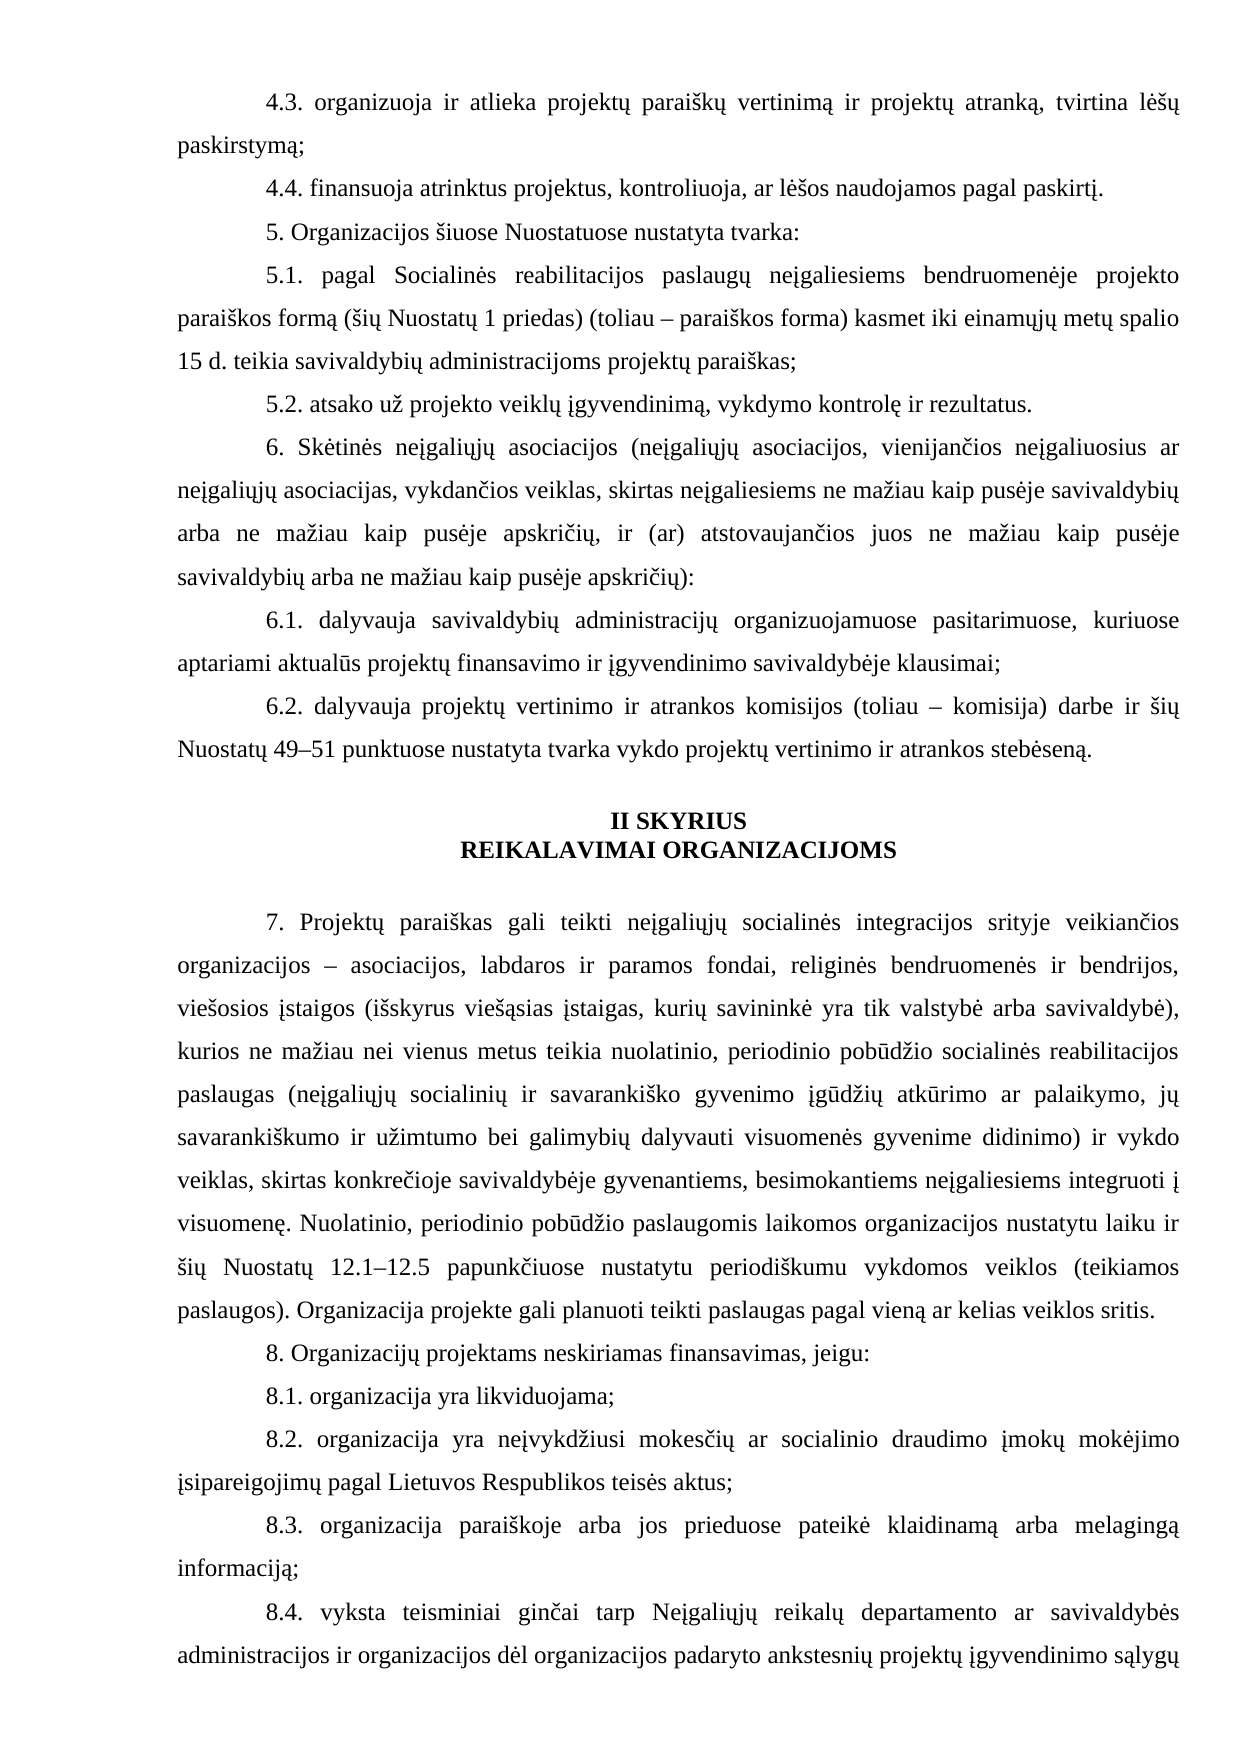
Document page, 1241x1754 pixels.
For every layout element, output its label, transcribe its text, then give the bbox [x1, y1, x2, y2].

text 4.4. finansuoja atrinktus projektus, kontroliuoja, ar lėšos naudojamos pagal paskirtį. [177, 173, 1180, 202]
text 8.1. organizacija yra likviduojama; [177, 1381, 1180, 1410]
text II SKYRIUS [177, 806, 1180, 835]
text 4.3. organizuoja ir atlieka projektų paraiškų vertinimą ir projektų atranką, tvirtina lėšų paskirstymą; [177, 87, 1180, 159]
text 8. Organizacijų projektams neskiriamas finansavimas, jeigu: [177, 1338, 1180, 1367]
text 6.2. dalyvauja projektų vertinimo ir atrankos komisijos (toliau – komisija) darbe ir šių Nuostatų 49–51 punktuose nustatyta tvarka vykdo projektų vertinimo ir atrankos stebėseną. [177, 691, 1180, 763]
text 7. Projektų paraiškas gali teikti neįgaliųjų socialinės integracijos srityje veikiančios organizacijos – asociacijos, labdaros ir paramos fondai, religinės bendruomenės ir bendrijos, viešosios įstaigos (išskyrus viešąsias įstaigas, kurių savininkė yra tik valstybė arba savivaldybė), kurios ne mažiau nei vienus metus teikia nuolatinio, periodinio pobūdžio socialinės reabilitacijos paslaugas (neįgaliųjų socialinių ir savarankiško gyvenimo įgūdžių atkūrimo ar palaikymo, jų savarankiškumo ir užimtumo bei galimybių dalyvauti visuomenės gyvenime didinimo) ir vykdo veiklas, skirtas konkrečioje savivaldybėje gyvenantiems, besimokantiems neįgaliesiems integruoti į visuomenę. Nuolatinio, periodinio pobūdžio paslaugomis laikomos organizacijos nustatytu laiku ir šių Nuostatų 12.1–12.5 papunkčiuose nustatytu periodiškumu vykdomos veiklos (teikiamos paslaugos). Organizacija projekte gali planuoti teikti paslaugas pagal vieną ar kelias veiklos sritis. [177, 907, 1180, 1323]
text REIKALAVIMAI ORGANIZACIJOMS [177, 835, 1180, 863]
text 8.2. organizacija yra neįvykdžiusi mokesčių ar socialinio draudimo įmokų mokėjimo įsipareigojimų pagal Lietuvos Respublikos teisės aktus; [177, 1424, 1180, 1496]
text 5.1. pagal Socialinės reabilitacijos paslaugų neįgaliesiems bendruomenėje projekto paraiškos formą (šių Nuostatų 1 priedas) (toliau – paraiškos forma) kasmet iki einamųjų metų spalio 15 d. teikia savivaldybių administracijoms projektų paraiškas; [177, 260, 1180, 375]
text 6.1. dalyvauja savivaldybių administracijų organizuojamuose pasitarimuose, kuriuose aptariami aktualūs projektų finansavimo ir įgyvendinimo savivaldybėje klausimai; [177, 605, 1180, 677]
text 8.4. vyksta teisminiai ginčai tarp Neįgaliųjų reikalų departamento ar savivaldybės administracijos ir organizacijos dėl organizacijos padaryto ankstesnių projektų įgyvendinimo sąlygų [177, 1597, 1180, 1668]
text 5.2. atsako už projekto veiklų įgyvendinimą, vykdymo kontrolę ir rezultatus. [177, 389, 1180, 418]
text 5. Organizacijos šiuose Nuostatuose nustatyta tvarka: [177, 217, 1180, 245]
text 6. Skėtinės neįgaliųjų asociacijos (neįgaliųjų asociacijos, vienijančios neįgaliuosius ar neįgaliųjų asociacijas, vykdančios veiklas, skirtas neįgaliesiems ne mažiau kaip pusėje savivaldybių arba ne mažiau kaip pusėje apskričių, ir (ar) atstovaujančios juos ne mažiau kaip pusėje savivaldybių arba ne mažiau kaip pusėje apskričių): [177, 432, 1180, 590]
text 8.3. organizacija paraiškoje arba jos prieduose pateikė klaidinamą arba melagingą informaciją; [177, 1510, 1180, 1582]
